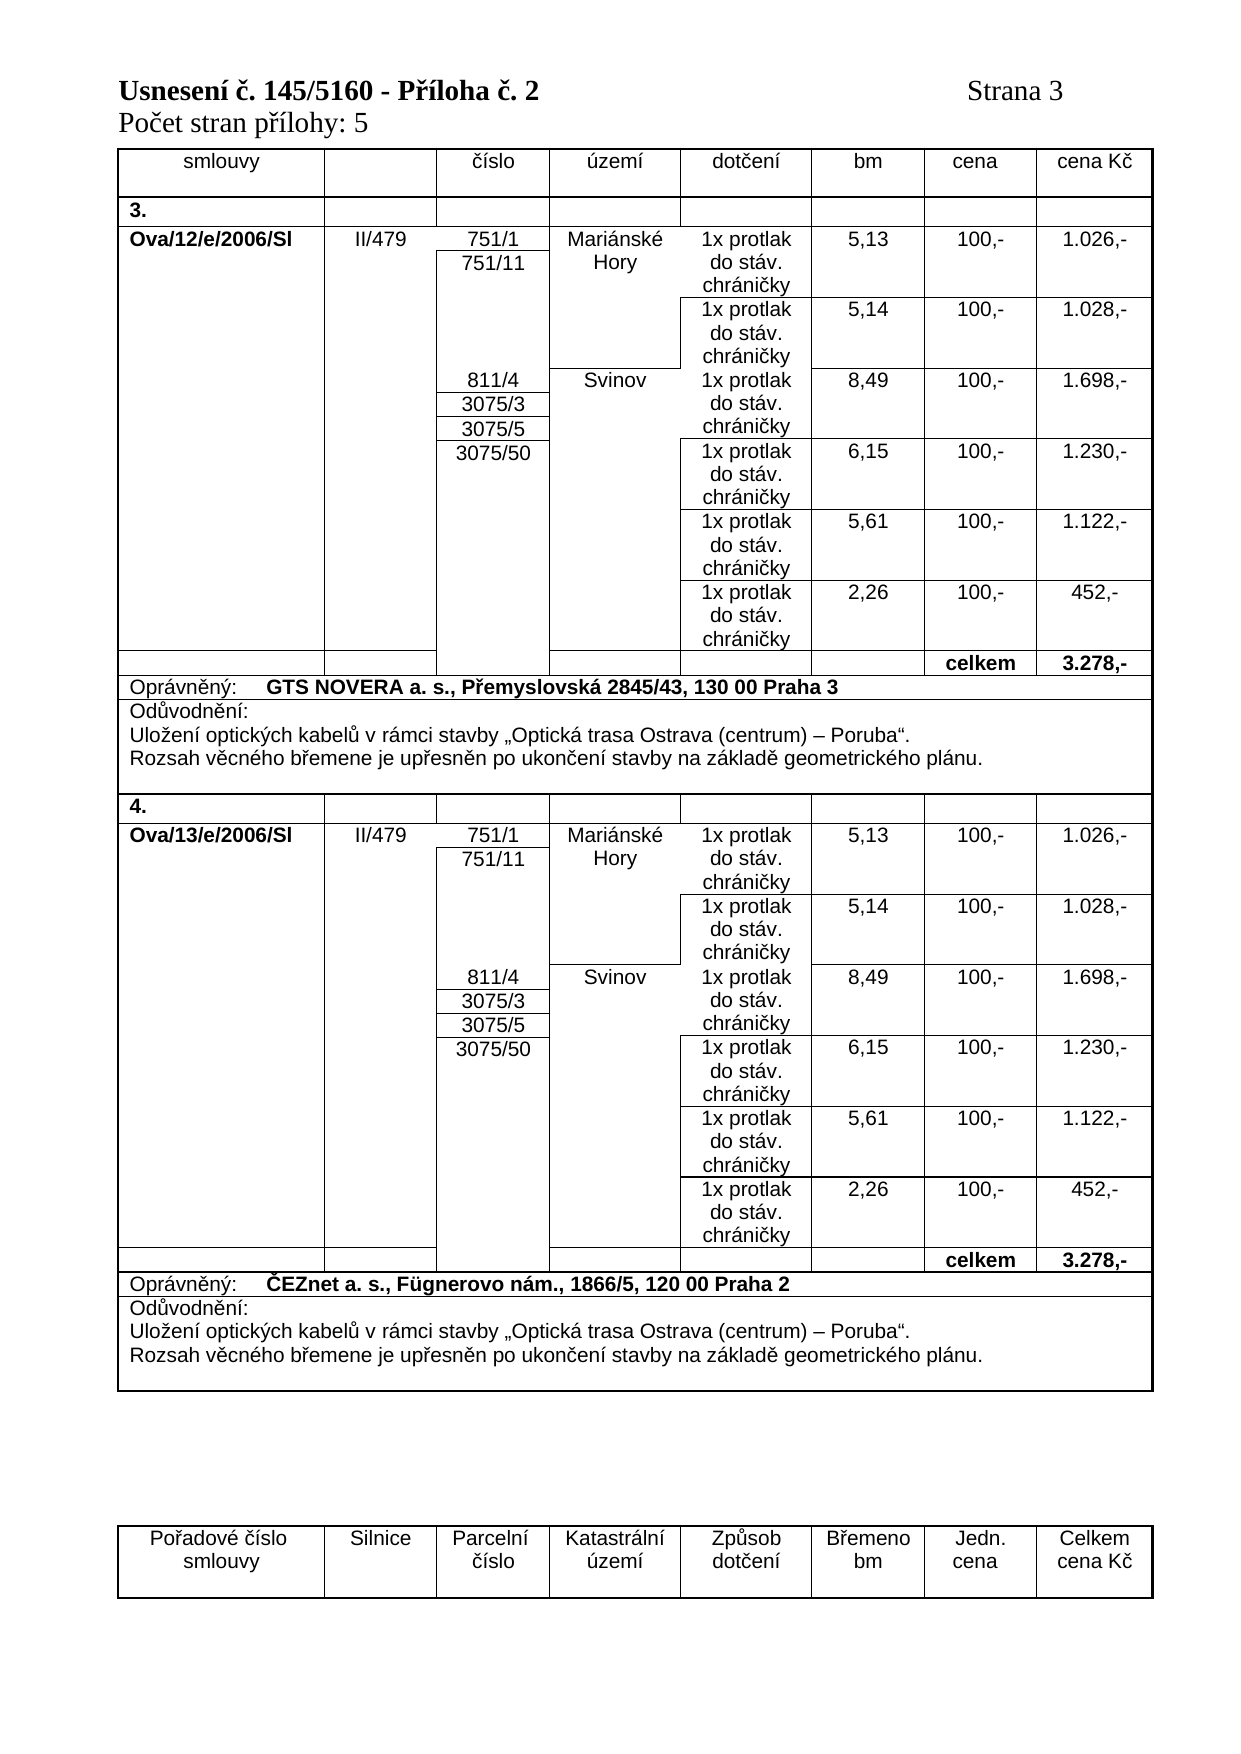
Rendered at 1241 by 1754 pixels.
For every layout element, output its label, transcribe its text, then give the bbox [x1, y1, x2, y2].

table_header 8,49 [812, 965, 924, 1035]
table_cell Svinov [550, 965, 681, 1247]
table_header 100,- [925, 965, 1036, 1035]
table_cell [325, 198, 436, 226]
table_header 100,- [925, 824, 1036, 893]
table_cell [812, 795, 924, 823]
table_cell 3075/5 [437, 417, 549, 440]
table_header 1.698,- [1037, 369, 1151, 438]
table_header Jedn. cena [925, 1527, 1036, 1597]
table_cell 100,- [925, 1107, 1036, 1176]
table_cell 100,- [925, 510, 1036, 580]
table_header 1.026,- [1037, 824, 1151, 893]
table_cell 100,- [925, 581, 1036, 650]
table_cell 452,- [1037, 1178, 1151, 1247]
table_cell Ova/13/e/2006/Sl [119, 824, 324, 1247]
table_cell 1x protlak do stáv. chráničky [681, 1036, 811, 1106]
table_header 100,- [925, 227, 1036, 297]
table_cell 1x protlak do stáv. chráničky [681, 581, 811, 650]
table_cell 2,26 [812, 1178, 924, 1247]
table_cell [325, 651, 436, 675]
table_cell 100,- [925, 1178, 1036, 1247]
table_cell 1x protlak do stáv. chráničky [681, 510, 811, 580]
table_cell 1.028,- [1037, 298, 1151, 367]
table_header 811/4 [437, 964, 549, 988]
table_cell [119, 1248, 324, 1271]
table_cell 1.230,- [1037, 439, 1151, 509]
table_header 811/4 [437, 368, 549, 392]
table_header 1.698,- [1037, 965, 1151, 1035]
table_cell 1x protlak do stáv. chráničky [681, 1107, 811, 1176]
table_header 1x protlak do stáv. chráničky [681, 824, 811, 893]
table_cell 751/11 [437, 251, 549, 367]
table_header 5,13 [812, 824, 924, 893]
table_header 1x protlak do stáv. chráničky [681, 964, 811, 1035]
table_cell [550, 651, 680, 675]
table_header 1x protlak do stáv. chráničky [681, 368, 811, 438]
table_cell 3075/3 [437, 393, 549, 416]
table_cell Oprávněný: GTS NOVERA a. s., Přemyslovská 2845/43, 130 00 Praha 3 [119, 676, 1151, 699]
table_cell celkem [925, 1248, 1036, 1271]
table_cell [325, 795, 436, 823]
table_cell [550, 795, 680, 823]
table_cell [1037, 198, 1151, 226]
table_cell 100,- [925, 895, 1036, 964]
table_cell 1.122,- [1037, 1107, 1151, 1176]
table_cell 452,- [1037, 581, 1151, 650]
table_cell 3075/50 [437, 1038, 549, 1247]
table_cell [550, 1248, 680, 1271]
table_cell Oprávněný: ČEZnet a. s., Fügnerovo nám., 1866/5, 120 00 Praha 2 [119, 1273, 1151, 1296]
table_cell 1.028,- [1037, 895, 1151, 964]
table_cell [437, 650, 549, 675]
table_cell II/479 [325, 227, 437, 650]
table_cell 100,- [925, 1036, 1036, 1106]
table_cell 3075/3 [437, 990, 549, 1013]
table_cell Odůvodnění: Uložení optických kabelů v rámci stavby „Optická trasa Ostrava (centrum) – Poruba“. Rozsah věcného břemene je upřesněn po ukončení stavby na základě geometrického plánu. [119, 700, 1151, 793]
table_header Mariánské Hory [550, 824, 681, 964]
table_cell [812, 198, 924, 226]
table_header [325, 150, 436, 196]
table_cell 3.278,- [1037, 651, 1151, 675]
table_cell 1.122,- [1037, 510, 1151, 580]
table_cell [925, 198, 1036, 226]
table_cell 1x protlak do stáv. chráničky [681, 895, 811, 964]
table_cell 1x protlak do stáv. chráničky [681, 439, 811, 509]
table_cell 1.230,- [1037, 1036, 1151, 1106]
table_header cena [925, 150, 1036, 196]
table_cell [437, 1247, 549, 1271]
table_cell Svinov [550, 369, 681, 650]
table_header 1x protlak do stáv. chráničky [681, 227, 811, 297]
table_cell [925, 795, 1036, 823]
table_header území [550, 150, 680, 196]
table_cell [119, 651, 324, 675]
table_cell 5,14 [812, 298, 924, 367]
table_cell [1037, 795, 1151, 823]
table_header 8,49 [812, 369, 924, 438]
table_cell 2,26 [812, 581, 924, 650]
table_cell [437, 795, 549, 823]
table_cell celkem [925, 651, 1036, 675]
table_header Parcelní číslo [437, 1527, 549, 1597]
table_cell 3.278,- [1037, 1248, 1151, 1271]
table_cell [681, 795, 811, 823]
table_header 100,- [925, 369, 1036, 438]
table_cell 3. [119, 198, 324, 226]
table_cell 5,14 [812, 895, 924, 964]
table_cell [437, 198, 549, 226]
table_cell 100,- [925, 439, 1036, 509]
table_cell [681, 651, 811, 675]
table_cell [681, 198, 811, 226]
table_cell 1x protlak do stáv. chráničky [681, 1178, 811, 1247]
table_header bm [812, 150, 924, 196]
table_header smlouvy [119, 150, 324, 196]
table_header Břemeno bm [812, 1527, 924, 1597]
table_cell Ova/12/e/2006/Sl [119, 227, 324, 650]
table_cell [812, 1248, 924, 1271]
table_cell 6,15 [812, 439, 924, 509]
table_cell 6,15 [812, 1036, 924, 1106]
table_header 1.026,- [1037, 227, 1151, 297]
table_header Katastrální území [550, 1527, 680, 1597]
table_cell 4. [119, 795, 324, 823]
table_header 5,13 [812, 227, 924, 297]
table_cell 100,- [925, 298, 1036, 367]
table_cell 3075/5 [437, 1014, 549, 1037]
table_header Silnice [325, 1527, 436, 1597]
table_header číslo [437, 150, 549, 196]
table_cell Odůvodnění: Uložení optických kabelů v rámci stavby „Optická trasa Ostrava (centrum) – Poruba“. Rozsah věcného břemene je upřesněn po ukončení stavby na základě geometrického plánu. [119, 1297, 1151, 1389]
table_cell [681, 1248, 811, 1271]
table_cell 5,61 [812, 510, 924, 580]
table_header dotčení [681, 150, 811, 196]
table_cell 3075/50 [437, 441, 549, 650]
table_header Pořadové číslo smlouvy [119, 1527, 324, 1597]
table_header 751/1 [437, 227, 549, 250]
table_cell 1x protlak do stáv. chráničky [681, 298, 811, 367]
table_cell [550, 198, 680, 226]
table_header Mariánské Hory [550, 227, 681, 367]
table_cell [812, 651, 924, 675]
table_header Celkem cena Kč [1037, 1527, 1151, 1597]
table_cell 5,61 [812, 1107, 924, 1176]
table_header cena Kč [1037, 150, 1151, 196]
table_header Způsob dotčení [681, 1527, 811, 1597]
table_cell 751/11 [437, 848, 549, 964]
table_cell [325, 1248, 436, 1271]
table_header 751/1 [437, 824, 549, 847]
table_cell II/479 [325, 824, 437, 1247]
